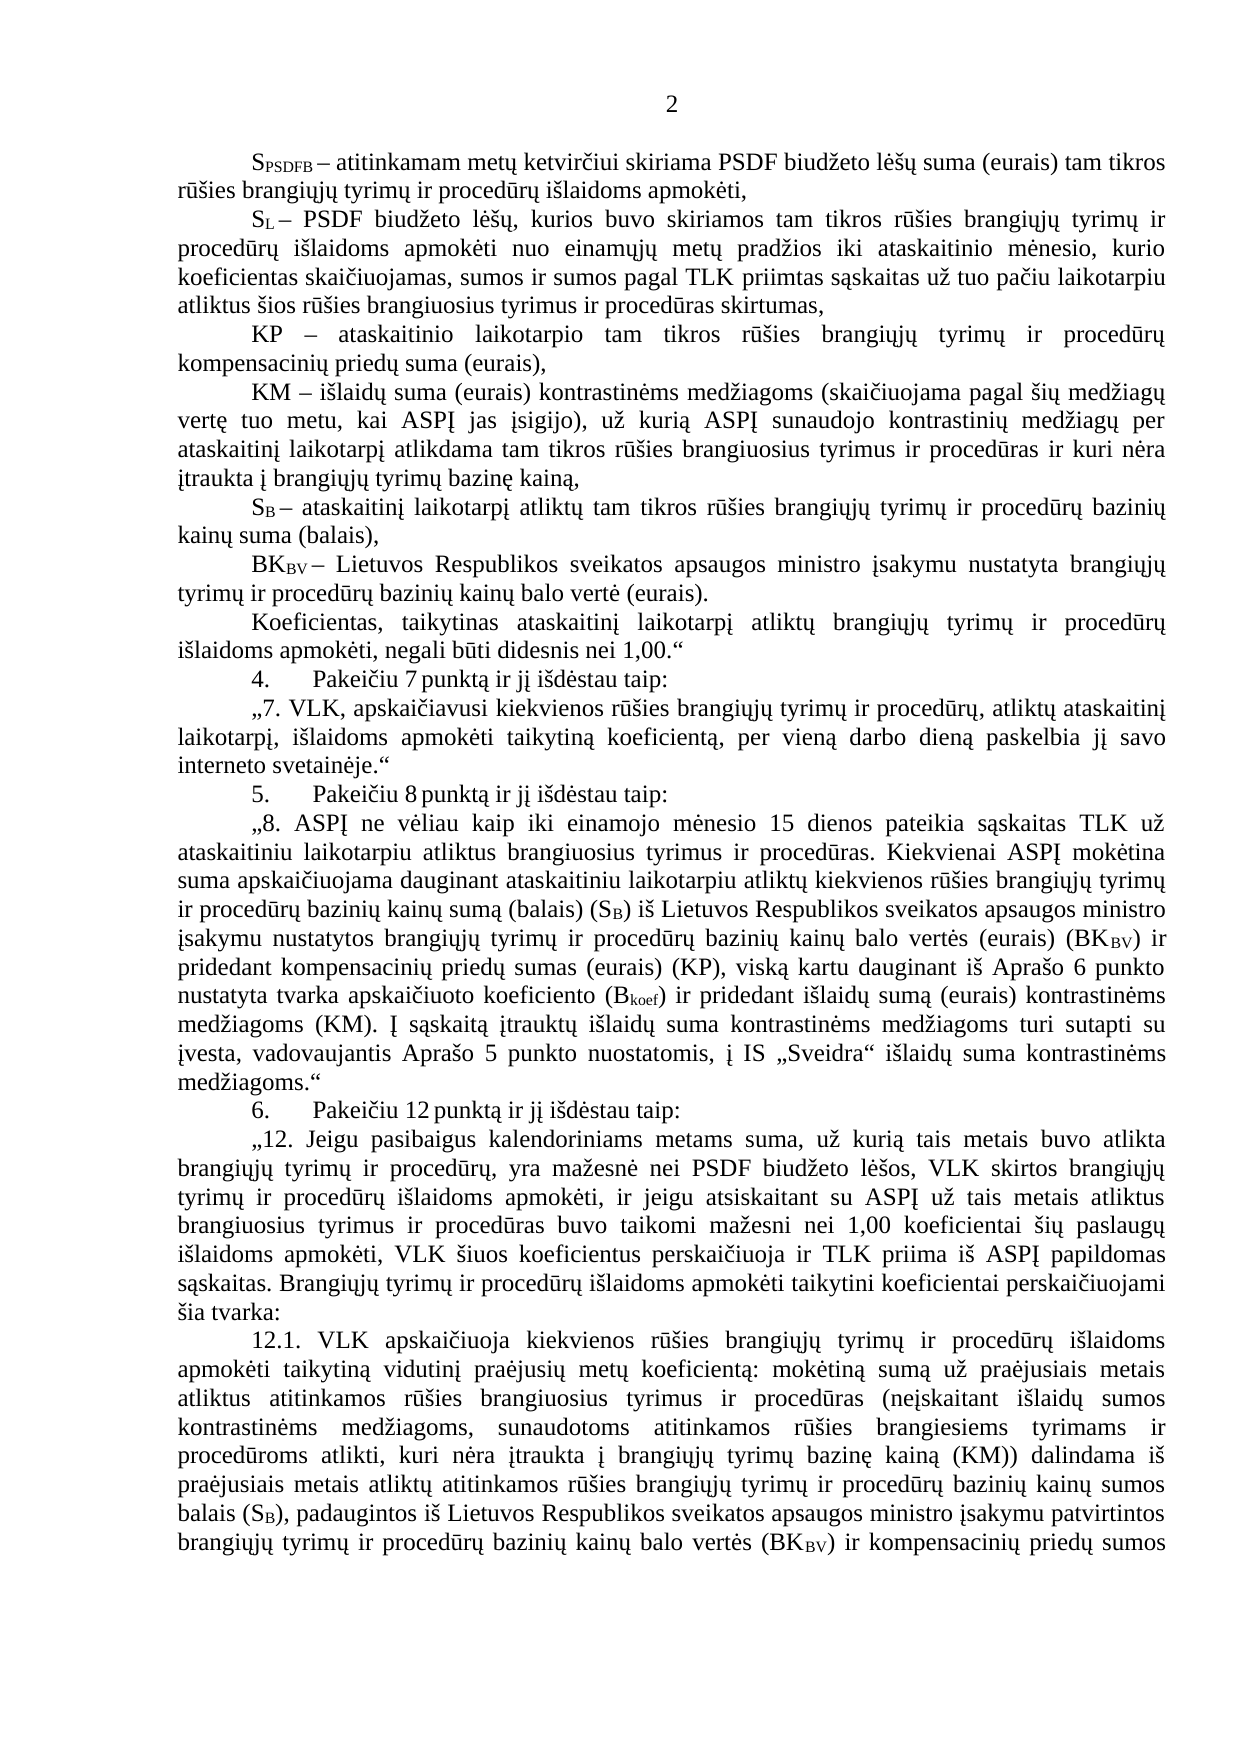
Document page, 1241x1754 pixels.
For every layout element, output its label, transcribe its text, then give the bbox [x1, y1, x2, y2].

text KP – ataskaitinio laikotarpio tam tikros rūšies brangiųjų tyrimų ir procedūrų kompensacinių priedų suma (eurais), [177, 319, 1166, 377]
text SPSDFB – atitinkamam metų ketvirčiui skiriama PSDF biudžeto lėšų suma (eurais) tam tikros rūšies brangiųjų tyrimų ir procedūrų išlaidoms apmokėti, [177, 147, 1166, 204]
text 4. Pakeičiu 7 punktą ir jį išdėstau taip: [177, 664, 1166, 693]
text SL – PSDF biudžeto lėšų, kurios buvo skiriamos tam tikros rūšies brangiųjų tyrimų ir procedūrų išlaidoms apmokėti nuo einamųjų metų pradžios iki ataskaitinio mėnesio, kurio koeficientas skaičiuojamas, sumos ir sumos pagal TLK priimtas sąskaitas už tuo pačiu laikotarpiu atliktus šios rūšies brangiuosius tyrimus ir procedūras skirtumas, [177, 204, 1166, 319]
text 12.1. VLK apskaičiuoja kiekvienos rūšies brangiųjų tyrimų ir procedūrų išlaidoms apmokėti taikytiną vidutinį praėjusių metų koeficientą: mokėtiną sumą už praėjusiais metais atliktus atitinkamos rūšies brangiuosius tyrimus ir procedūras (neįskaitant išlaidų sumos kontrastinėms medžiagoms, sunaudotoms atitinkamos rūšies brangiesiems tyrimams ir procedūroms atlikti, kuri nėra įtraukta į brangiųjų tyrimų bazinę kainą (KM)) dalindama iš praėjusiais metais atliktų atitinkamos rūšies brangiųjų tyrimų ir procedūrų bazinių kainų sumos balais (SB), padaugintos iš Lietuvos Respublikos sveikatos apsaugos ministro įsakymu patvirtintos brangiųjų tyrimų ir procedūrų bazinių kainų balo vertės (BKBV) ir kompensacinių priedų sumos [177, 1325, 1166, 1555]
text 6. Pakeičiu 12 punktą ir jį išdėstau taip: [177, 1095, 1166, 1124]
text SB – ataskaitinį laikotarpį atliktų tam tikros rūšies brangiųjų tyrimų ir procedūrų bazinių kainų suma (balais), [177, 492, 1166, 549]
text „12. Jeigu pasibaigus kalendoriniams metams suma, už kurią tais metais buvo atlikta brangiųjų tyrimų ir procedūrų, yra mažesnė nei PSDF biudžeto lėšos, VLK skirtos brangiųjų tyrimų ir procedūrų išlaidoms apmokėti, ir jeigu atsiskaitant su ASPĮ už tais metais atliktus brangiuosius tyrimus ir procedūras buvo taikomi mažesni nei 1,00 koeficientai šių paslaugų išlaidoms apmokėti, VLK šiuos koeficientus perskaičiuoja ir TLK priima iš ASPĮ papildomas sąskaitas. Brangiųjų tyrimų ir procedūrų išlaidoms apmokėti taikytini koeficientai perskaičiuojami šia tvarka: [177, 1124, 1166, 1325]
text Koeficientas, taikytinas ataskaitinį laikotarpį atliktų brangiųjų tyrimų ir procedūrų išlaidoms apmokėti, negali būti didesnis nei 1,00.“ [177, 607, 1166, 664]
text „8. ASPĮ ne vėliau kaip iki einamojo mėnesio 15 dienos pateikia sąskaitas TLK už ataskaitiniu laikotarpiu atliktus brangiuosius tyrimus ir procedūras. Kiekvienai ASPĮ mokėtina suma apskaičiuojama dauginant ataskaitiniu laikotarpiu atliktų kiekvienos rūšies brangiųjų tyrimų ir procedūrų bazinių kainų sumą (balais) (SB) iš Lietuvos Respublikos sveikatos apsaugos ministro įsakymu nustatytos brangiųjų tyrimų ir procedūrų bazinių kainų balo vertės (eurais) (BKBV) ir pridedant kompensacinių priedų sumas (eurais) (KP), viską kartu dauginant iš Aprašo 6 punkto nustatyta tvarka apskaičiuoto koeficiento (Bkoef) ir pridedant išlaidų sumą (eurais) kontrastinėms medžiagoms (KM). Į sąskaitą įtrauktų išlaidų suma kontrastinėms medžiagoms turi sutapti su įvesta, vadovaujantis Aprašo 5 punkto nuostatomis, į IS „Sveidra“ išlaidų suma kontrastinėms medžiagoms.“ [177, 808, 1166, 1095]
text 5. Pakeičiu 8 punktą ir jį išdėstau taip: [177, 779, 1166, 808]
text „7. VLK, apskaičiavusi kiekvienos rūšies brangiųjų tyrimų ir procedūrų, atliktų ataskaitinį laikotarpį, išlaidoms apmokėti taikytiną koeficientą, per vieną darbo dieną paskelbia jį savo interneto svetainėje.“ [177, 693, 1166, 779]
text KM – išlaidų suma (eurais) kontrastinėms medžiagoms (skaičiuojama pagal šių medžiagų vertę tuo metu, kai ASPĮ jas įsigijo), už kurią ASPĮ sunaudojo kontrastinių medžiagų per ataskaitinį laikotarpį atlikdama tam tikros rūšies brangiuosius tyrimus ir procedūras ir kuri nėra įtraukta į brangiųjų tyrimų bazinę kainą, [177, 377, 1166, 492]
text BKBV – Lietuvos Respublikos sveikatos apsaugos ministro įsakymu nustatyta brangiųjų tyrimų ir procedūrų bazinių kainų balo vertė (eurais). [177, 549, 1166, 607]
